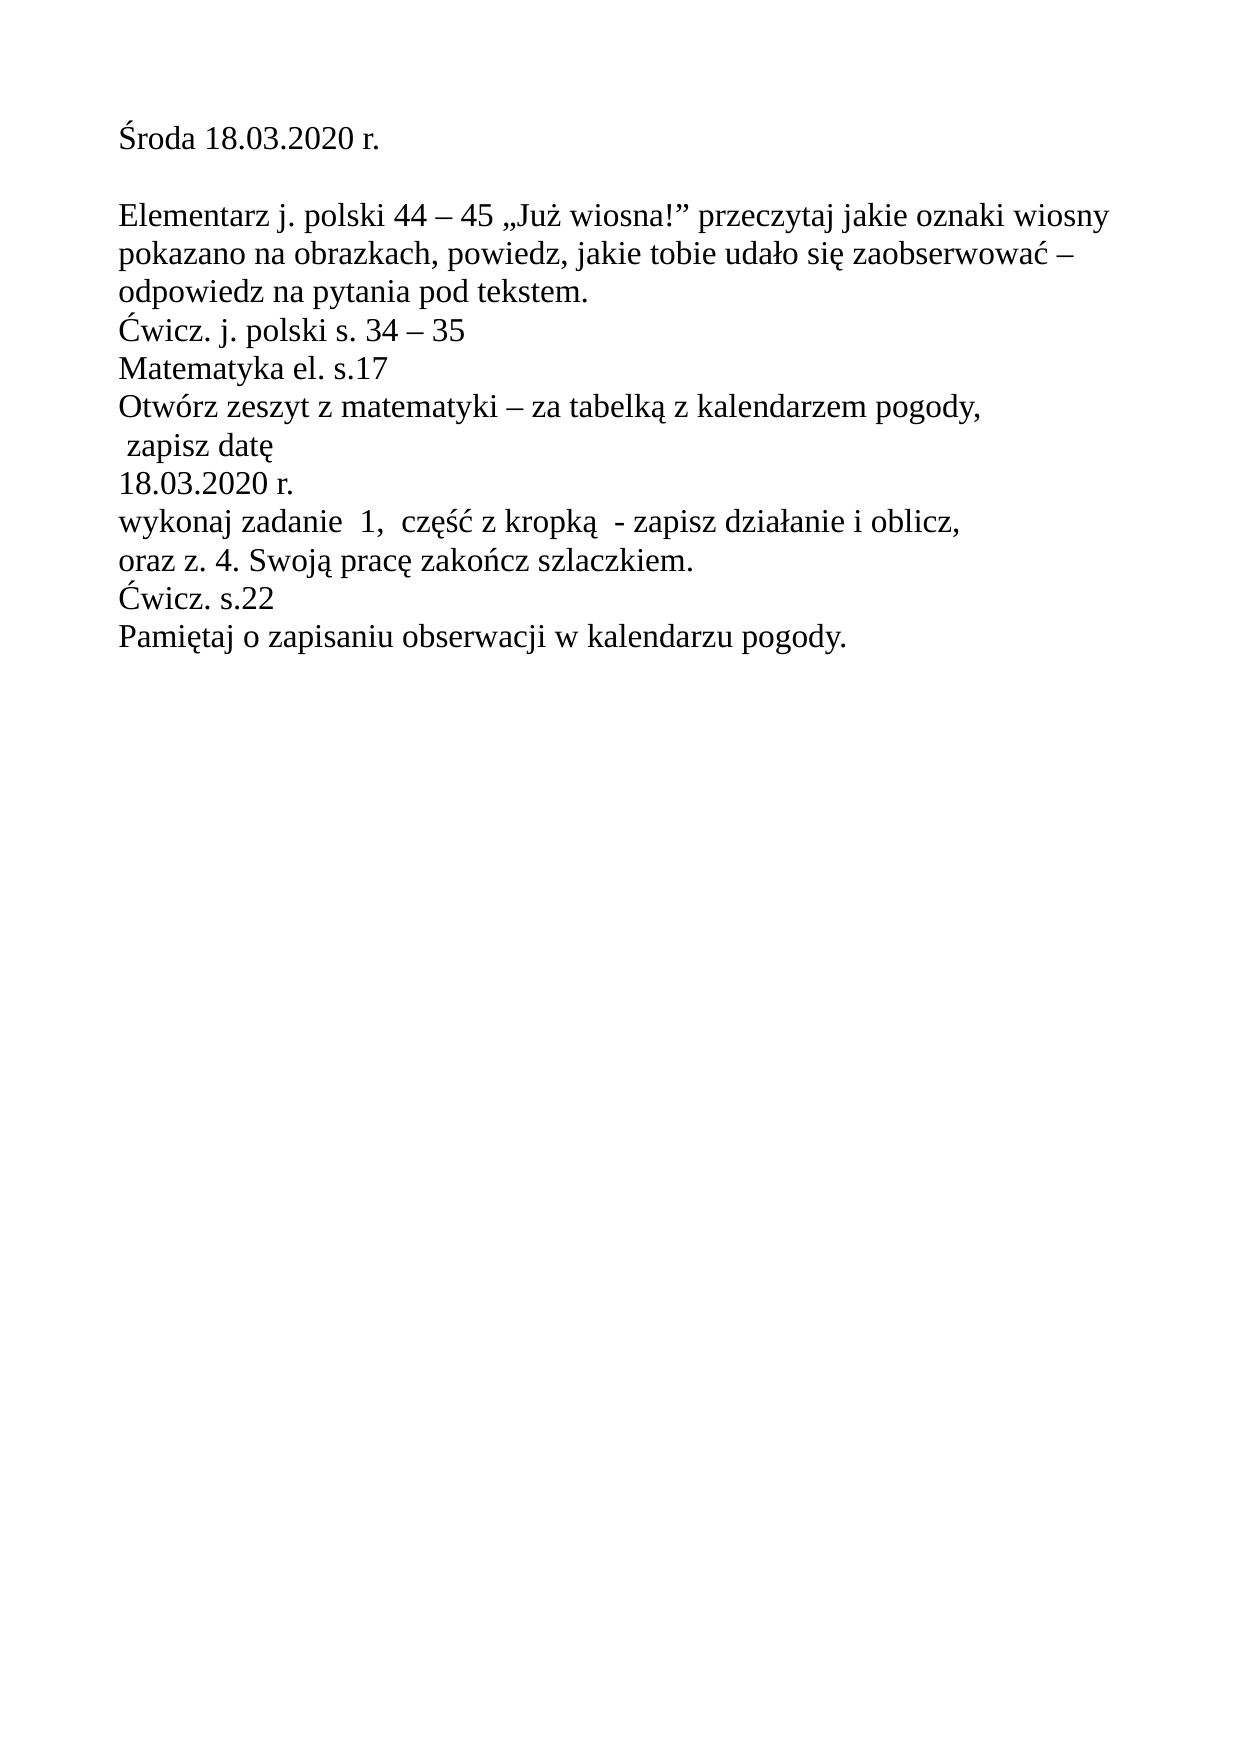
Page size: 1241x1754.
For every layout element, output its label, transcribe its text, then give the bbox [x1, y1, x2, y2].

text Ćwicz. j. polski s. 34 – 35 [118, 310, 1122, 348]
text oraz z. 4. Swoją pracę zakończ szlaczkiem. [118, 540, 1122, 578]
text wykonaj zadanie 1, część z kropką - zapisz działanie i oblicz, [118, 501, 1122, 540]
text 18.03.2020 r. [118, 463, 1122, 501]
text Matematyka el. s.17 [118, 348, 1122, 386]
text Elementarz j. polski 44 – 45 „Już wiosna!” przeczytaj jakie oznaki wiosny pokazano na obrazkach, powiedz, jakie tobie udało się zaobserwować – odpowiedz na pytania pod tekstem. [118, 195, 1122, 310]
text Ćwicz. s.22 [118, 578, 1122, 616]
text Pamiętaj o zapisaniu obserwacji w kalendarzu pogody. [118, 616, 1122, 655]
text Otwórz zeszyt z matematyki – za tabelką z kalendarzem pogody, [118, 386, 1122, 425]
text Środa 18.03.2020 r. [118, 118, 1122, 156]
text zapisz datę [118, 425, 1122, 463]
